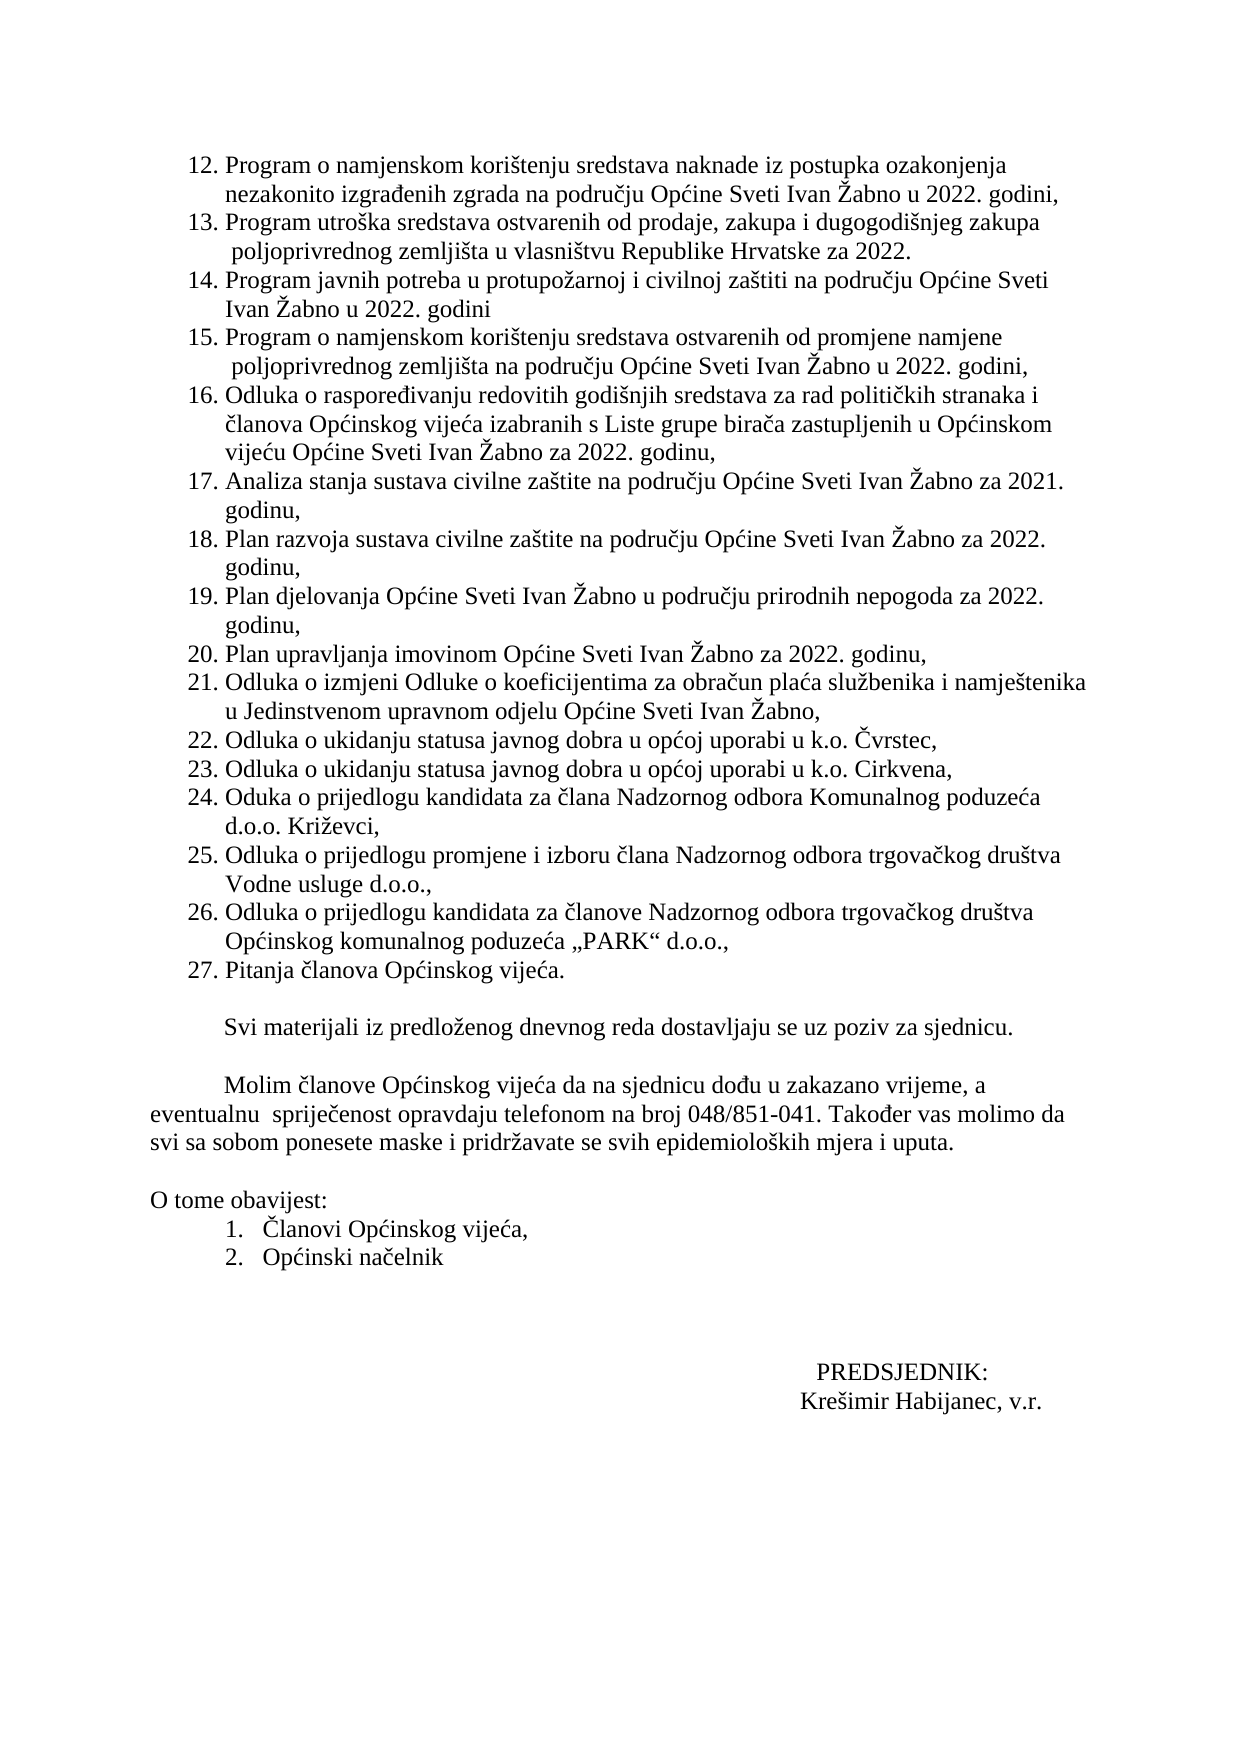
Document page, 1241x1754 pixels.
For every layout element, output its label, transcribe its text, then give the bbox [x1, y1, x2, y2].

text poljoprivrednog zemljišta u vlasništvu Republike Hrvatske za 2022. [225, 236, 1090, 265]
list Odluka o prijedlogu kandidata za članove Nadzornog odbora trgovačkog društva Općinskog komunalnog poduzeća „PARK“ d.o.o., [187, 897, 1090, 955]
list Plan razvoja sustava civilne zaštite na području Općine Sveti Ivan Žabno za 2022. godinu, [187, 524, 1090, 581]
list Oduka o prijedlogu kandidata za člana Nadzornog odbora Komunalnog poduzeća d.o.o. Križevci, [187, 782, 1090, 840]
text PREDSJEDNIK: [225, 1357, 1090, 1386]
text poljoprivrednog zemljišta na području Općine Sveti Ivan Žabno u 2022. godini, [225, 351, 1090, 380]
list Program utroška sredstava ostvarenih od prodaje, zakupa i dugogodišnjeg zakupa [187, 207, 1090, 236]
list Pitanja članova Općinskog vijeća. [187, 955, 1090, 984]
text Molim članove Općinskog vijeća da na sjednicu dođu u zakazano vrijeme, a eventualnu spriječenost opravdaju telefonom na broj 048/851-041. Također vas molimo da svi sa sobom ponesete maske i pridržavate se svih epidemioloških mjera i uputa. [150, 1070, 1090, 1156]
list Program o namjenskom korištenju sredstava naknade iz postupka ozakonjenja [187, 150, 1090, 179]
list Program javnih potreba u protupožarnoj i civilnoj zaštiti na području Općine Sveti Ivan Žabno u 2022. godini [187, 265, 1090, 322]
text nezakonito izgrađenih zgrada na području Općine Sveti Ivan Žabno u 2022. godini, [225, 179, 1090, 207]
text Krešimir Habijanec, v.r. [187, 1386, 1090, 1415]
list Članovi Općinskog vijeća, [225, 1214, 1090, 1242]
list Odluka o ukidanju statusa javnog dobra u općoj uporabi u k.o. Čvrstec, [187, 725, 1090, 754]
text O tome obavijest: [150, 1185, 1090, 1214]
list Program o namjenskom korištenju sredstava ostvarenih od promjene namjene [187, 322, 1090, 351]
text Svi materijali iz predloženog dnevnog reda dostavljaju se uz poziv za sjednicu. [150, 1012, 1090, 1041]
list Analiza stanja sustava civilne zaštite na području Općine Sveti Ivan Žabno za 2021. godinu, [187, 466, 1090, 524]
list Odluka o prijedlogu promjene i izboru člana Nadzornog odbora trgovačkog društva Vodne usluge d.o.o., [187, 840, 1090, 897]
list Odluka o ukidanju statusa javnog dobra u općoj uporabi u k.o. Cirkvena, [187, 754, 1090, 782]
list Općinski načelnik [225, 1242, 1090, 1271]
list Plan upravljanja imovinom Općine Sveti Ivan Žabno za 2022. godinu, [187, 639, 1090, 667]
list Odluka o izmjeni Odluke o koeficijentima za obračun plaća službenika i namještenika u Jedinstvenom upravnom odjelu Općine Sveti Ivan Žabno, [187, 667, 1090, 725]
list Odluka o raspoređivanju redovitih godišnjih sredstava za rad političkih stranaka i članova Općinskog vijeća izabranih s Liste grupe birača zastupljenih u Općinskom vijeću Općine Sveti Ivan Žabno za 2022. godinu, [187, 380, 1090, 466]
list Plan djelovanja Općine Sveti Ivan Žabno u području prirodnih nepogoda za 2022. godinu, [187, 581, 1090, 639]
